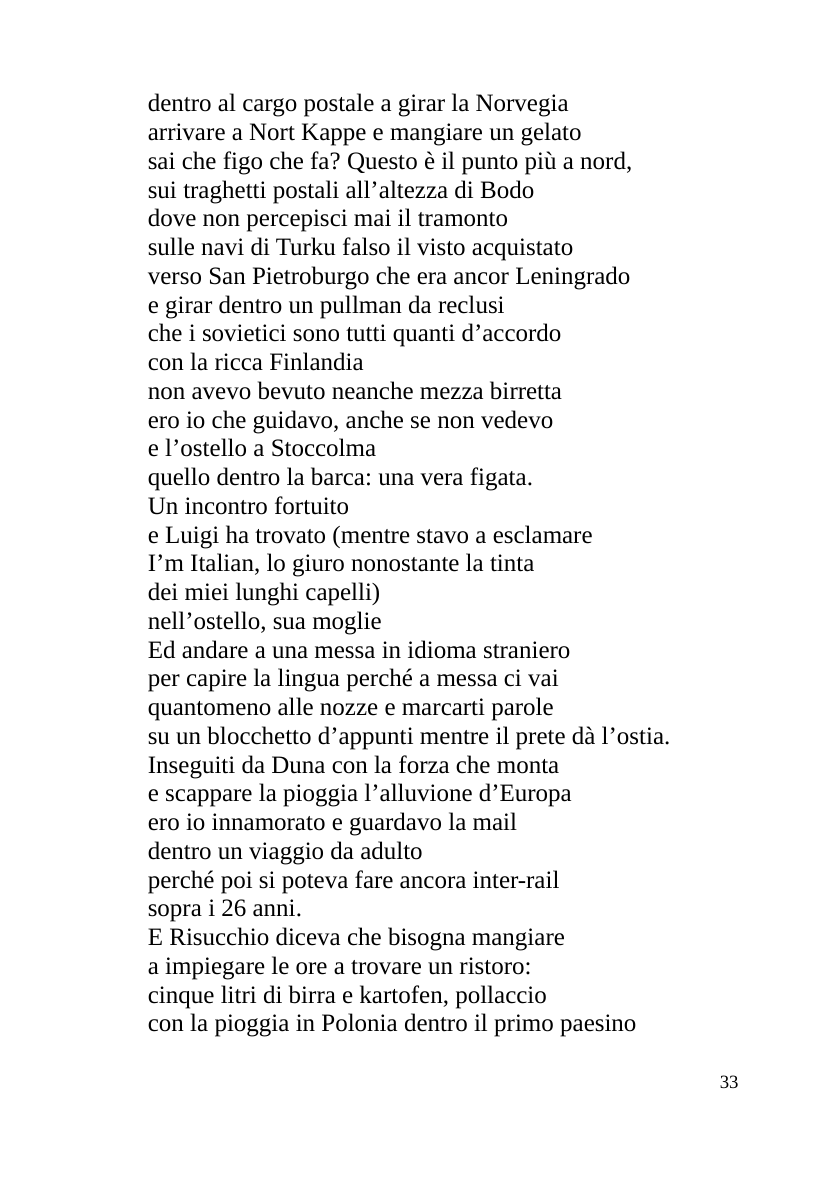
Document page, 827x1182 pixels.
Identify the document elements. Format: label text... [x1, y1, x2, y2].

text e girar dentro un pullman da reclusi [148, 290, 738, 318]
text ero io innamorato e guardavo la mail [148, 807, 738, 836]
text nell’ostello, sua moglie [148, 606, 738, 635]
text Ed andare a una messa in idioma straniero [148, 635, 738, 663]
text E Risucchio diceva che bisogna mangiare [148, 922, 738, 951]
text su un blocchetto d’appunti mentre il prete dà l’ostia. [148, 721, 738, 750]
text e scappare la pioggia l’alluvione d’Europa [148, 778, 738, 807]
text dentro un viaggio da adulto [148, 836, 738, 865]
text sulle navi di Turku falso il visto acquistato [148, 232, 738, 261]
text perché poi si poteva fare ancora inter-rail [148, 865, 738, 893]
text quantomeno alle nozze e marcarti parole [148, 692, 738, 721]
text ero io che guidavo, anche se non vedevo [148, 405, 738, 433]
text per capire la lingua perché a messa ci vai [148, 663, 738, 692]
text quello dentro la barca: una vera figata. [148, 462, 738, 491]
text dentro al cargo postale a girar la Norvegia [148, 88, 738, 117]
text non avevo bevuto neanche mezza birretta [148, 376, 738, 405]
text e l’ostello a Stoccolma [148, 433, 738, 462]
text Inseguiti da Duna con la forza che monta [148, 750, 738, 778]
text verso San Pietroburgo che era ancor Leningrado [148, 261, 738, 290]
text dove non percepisci mai il tramonto [148, 203, 738, 232]
text sopra i 26 anni. [148, 893, 738, 922]
text arrivare a Nort Kappe e mangiare un gelato [148, 117, 738, 146]
text sui traghetti postali all’altezza di Bodo [148, 175, 738, 203]
text con la pioggia in Polonia dentro il primo paesino [148, 1008, 738, 1037]
text I’m Italian, lo giuro nonostante la tinta [148, 548, 738, 577]
text con la ricca Finlandia [148, 347, 738, 376]
text Un incontro fortuito [148, 491, 738, 520]
text che i sovietici sono tutti quanti d’accordo [148, 318, 738, 347]
text a impiegare le ore a trovare un ristoro: [148, 951, 738, 980]
text sai che figo che fa? Questo è il punto più a nord, [148, 146, 738, 175]
text dei miei lunghi capelli) [148, 577, 738, 606]
text e Luigi ha trovato (mentre stavo a esclamare [148, 520, 738, 548]
text cinque litri di birra e kartofen, pollaccio [148, 980, 738, 1008]
